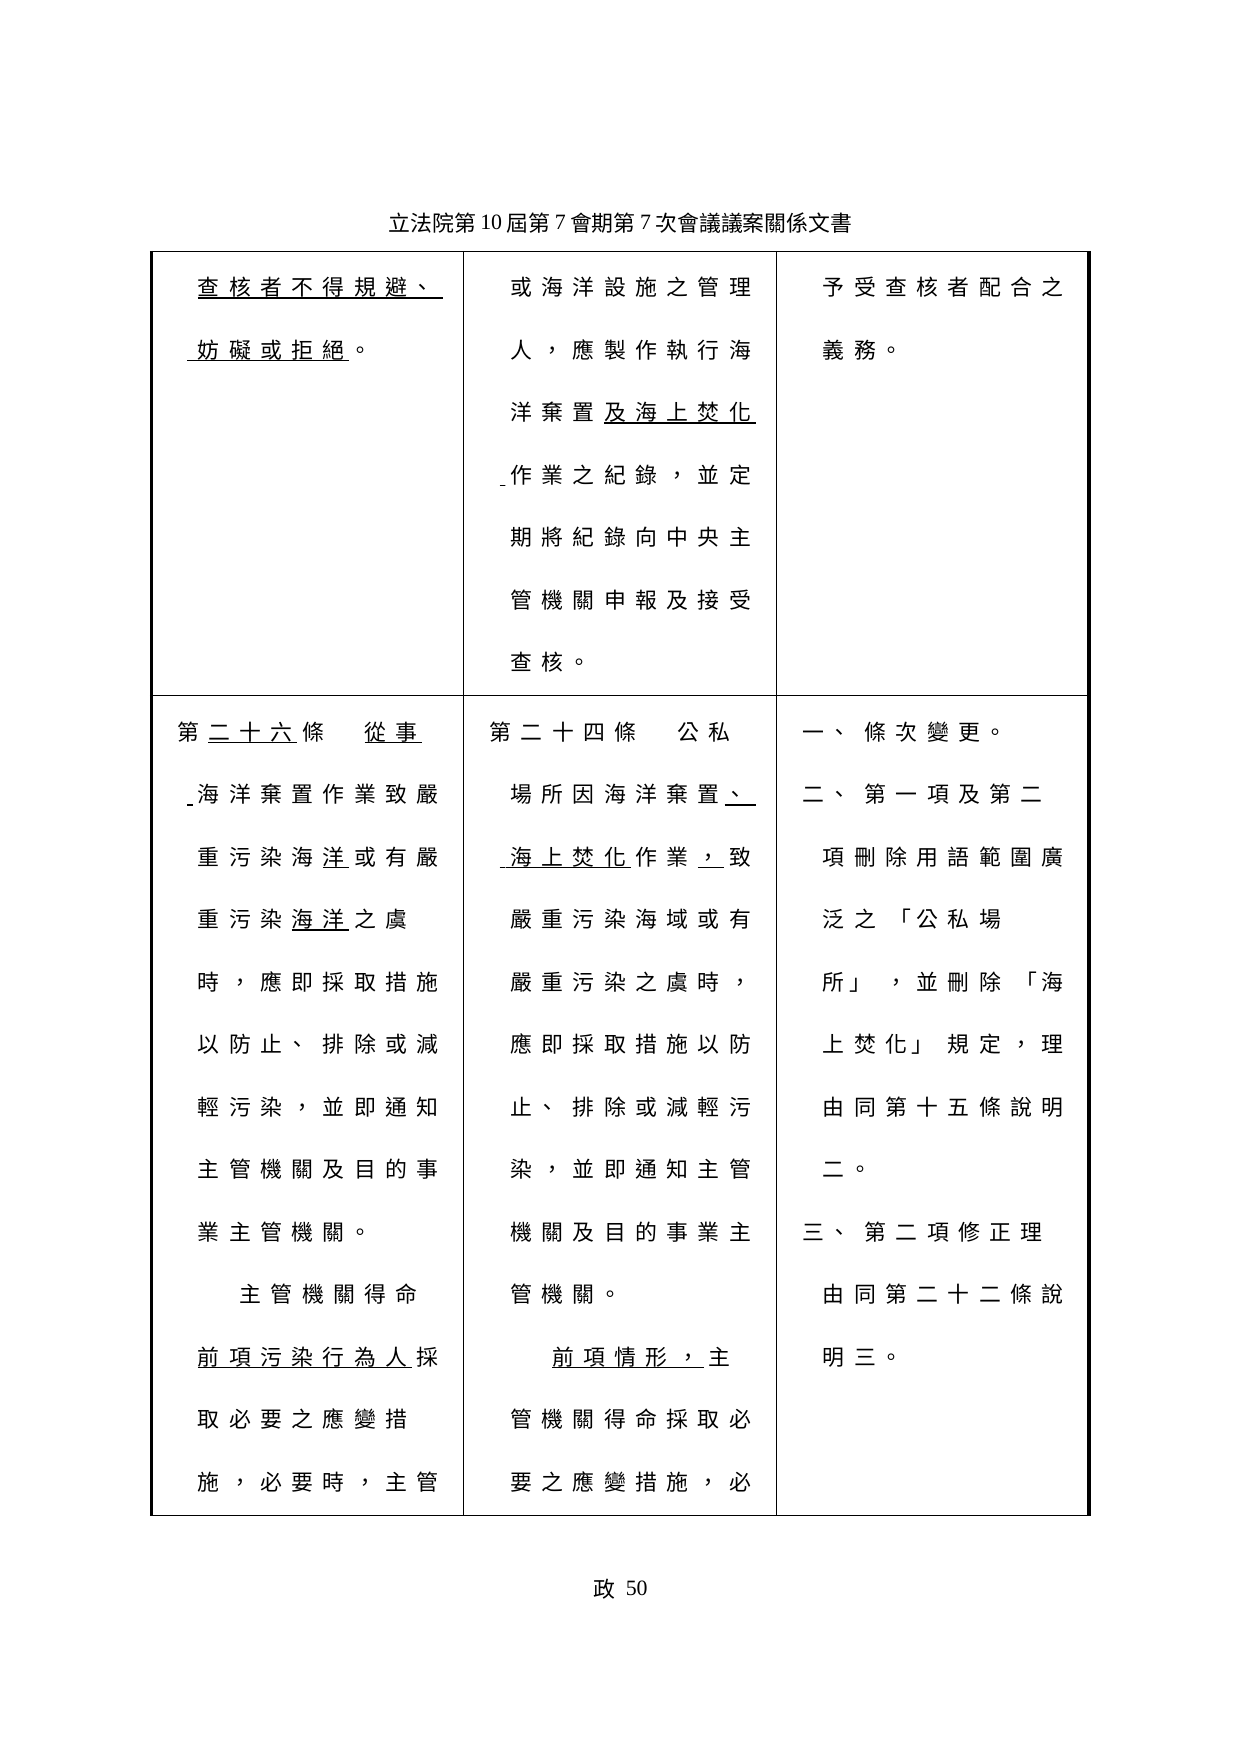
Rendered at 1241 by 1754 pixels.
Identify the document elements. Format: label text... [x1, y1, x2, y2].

table_cell 或海洋設施之管理人，應製作執行海洋棄置及海上焚化作業之紀錄，並定期將紀錄向中央主管機關申報及接受查核。 [464, 252, 776, 695]
table_cell 第二十五條 實施海洋棄置作業，應於中央主管機關指定之區域為之。 前項海洋棄置作業區域，由中央主管機關依海域環境分類、海洋環境品質標準及海域水質狀況，劃定公告之。 實施海洋棄置之船舶、航空器或海洋設施之管理人，應製作執行海洋棄置作業之紀錄，並定期將紀錄向中央主管機關申報及接受查核；受查核者不得規避、妨礙或拒絕。 [153, 252, 463, 695]
table_cell 一、條次變更。 二、第一項及第二項刪除用語範圍廣泛之「公私場所」，並刪除「海上焚化」規定，理由同第十五條說明二。 三、第二項修正理由同第二十二條說明三。 [777, 696, 1087, 1514]
table_cell 予受查核者配合之義務。 [777, 252, 1087, 695]
table_cell 第二十六條 從事海洋棄置作業致嚴重污染海洋或有嚴重污染海洋之虞時，應即採取措施以防止、排除或減輕污染，並即通知主管機關及目的事業主管機關。 主管機關得命前項污染行為人採取必要之應變措施，必要時，主管 [153, 696, 463, 1514]
table_cell 第二十四條 公私場所因海洋棄置、海上焚化作業，致嚴重污染海域或有嚴重污染之虞時，應即採取措施以防止、排除或減輕污染，並即通知主管機關及目的事業主管機關。 前項情形，主管機關得命採取必要之應變措施，必 [464, 696, 776, 1514]
